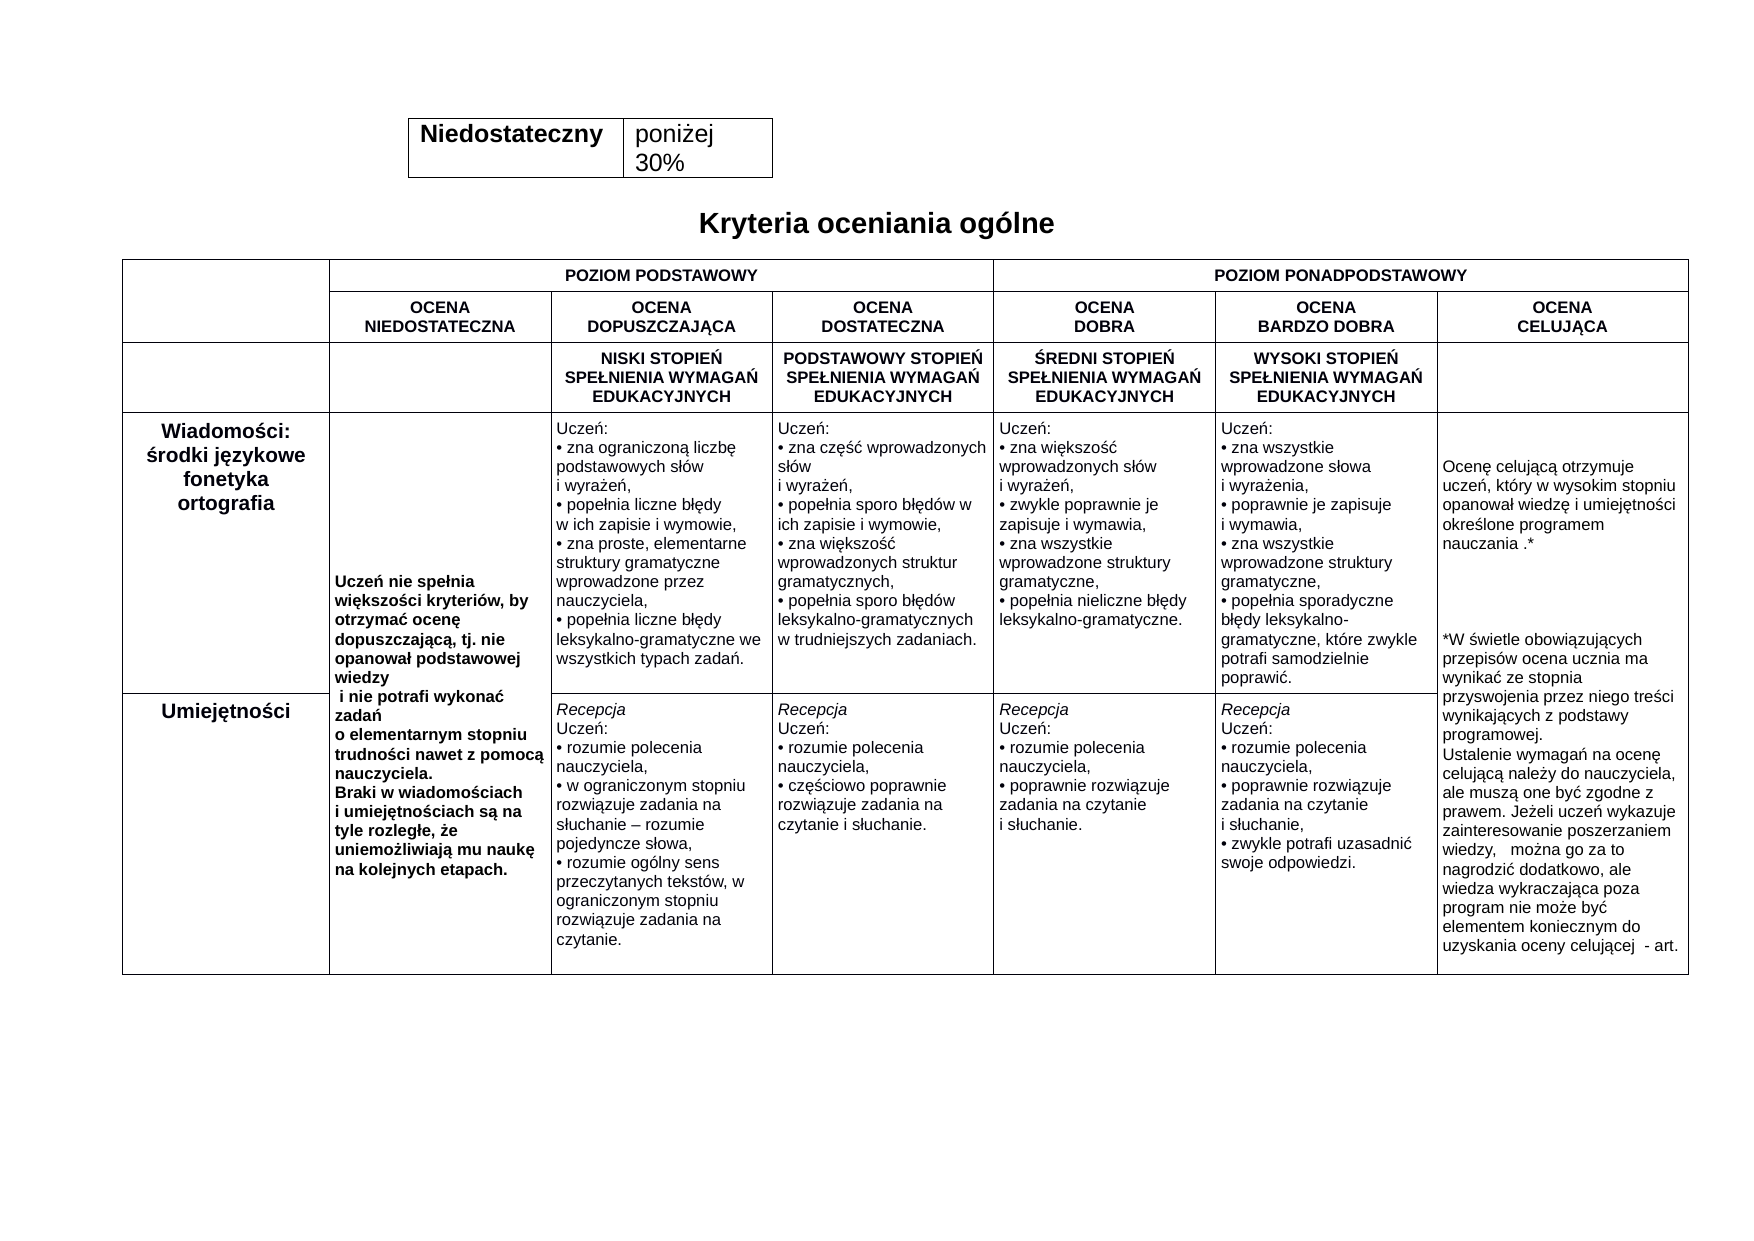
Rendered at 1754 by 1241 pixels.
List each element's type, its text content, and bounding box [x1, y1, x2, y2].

table_cell OCENA BARDZO DOBRA [1216, 292, 1437, 342]
table_cell Uczeń: • zna część wprowadzonych słów i wyrażeń, • popełnia sporo błędów w ich zapisie i wymowie, • zna większość wprowadzonych struktur gramatycznych, • popełnia sporo błędów leksykalno-gramatycznych w trudniejszych zadaniach. [773, 413, 993, 693]
table_cell Recepcja Uczeń: • rozumie polecenia nauczyciela, • poprawnie rozwiązuje zadania na czytanie i słuchanie. [994, 694, 1215, 973]
table_header [111, 118, 408, 178]
table_header [123, 260, 329, 342]
table_cell Uczeń: • zna większość wprowadzonych słów i wyrażeń, • zwykle poprawnie je zapisuje i wymawia, • zna wszystkie wprowadzone struktury gramatyczne, • popełnia nieliczne błędy leksykalno-gramatyczne. [994, 413, 1215, 693]
table_cell OCENA CELUJĄCA [1438, 292, 1688, 342]
table_cell ŚREDNI STOPIEŃ SPEŁNIENIA WYMAGAŃ EDUKACYJNYCH [994, 343, 1215, 412]
table_cell OCENA DOBRA [994, 292, 1215, 342]
table_cell PODSTAWOWY STOPIEŃ SPEŁNIENIA WYMAGAŃ EDUKACYJNYCH [773, 343, 993, 412]
table_cell Niedostateczny [409, 119, 623, 177]
table_cell Uczeń: • zna ograniczoną liczbę podstawowych słów i wyrażeń, • popełnia liczne błędy w ich zapisie i wymowie, • zna proste, elementarne struktury gramatyczne wprowadzone przez nauczyciela, • popełnia liczne błędy leksykalno-gramatyczne we wszystkich typach zadań. [552, 413, 772, 693]
table_cell NISKI STOPIEŃ SPEŁNIENIA WYMAGAŃ EDUKACYJNYCH [552, 343, 772, 412]
table_cell Recepcja Uczeń: • rozumie polecenia nauczyciela, • częściowo poprawnie rozwiązuje zadania na czytanie i słuchanie. [773, 694, 993, 973]
table_cell [330, 343, 551, 412]
table_cell [123, 343, 329, 412]
text Kryteria oceniania ogólne [118, 207, 1636, 240]
table_cell Umiejętności [123, 694, 329, 973]
table_header POZIOM PODSTAWOWY [330, 260, 993, 291]
table_cell Ocenę celującą otrzymuje uczeń, który w wysokim stopniu opanował wiedzę i umiejętności określone programem nauczania .* *W świetle obowiązujących przepisów ocena ucznia ma wynikać ze stopnia przyswojenia przez niego treści wynikających z podstawy programowej. Ustalenie wymagań na ocenę celującą należy do nauczyciela, ale muszą one być zgodne z prawem. Jeżeli uczeń wykazuje zainteresowanie poszerzaniem wiedzy, można go za to nagrodzić dodatkowo, ale wiedza wykraczająca poza program nie może być elementem koniecznym do uzyskania oceny celującej - art. [1438, 413, 1688, 973]
table_cell Recepcja Uczeń: • rozumie polecenia nauczyciela, • poprawnie rozwiązuje zadania na czytanie i słuchanie, • zwykle potrafi uzasadnić swoje odpowiedzi. [1216, 694, 1437, 973]
table_cell WYSOKI STOPIEŃ SPEŁNIENIA WYMAGAŃ EDUKACYJNYCH [1216, 343, 1437, 412]
table_cell Uczeń nie spełnia większości kryteriów, by otrzymać ocenę dopuszczającą, tj. nie opanował podstawowej wiedzy i nie potrafi wykonać zadań o elementarnym stopniu trudności nawet z pomocą nauczyciela. Braki w wiadomościach i umiejętnościach są na tyle rozległe, że uniemożliwiają mu naukę na kolejnych etapach. [330, 413, 551, 973]
table_cell poniżej 30% [624, 119, 772, 177]
table_header [773, 118, 1070, 178]
table_cell [1438, 343, 1688, 412]
table_cell OCENA NIEDOSTATECZNA [330, 292, 551, 342]
table_cell Recepcja Uczeń: • rozumie polecenia nauczyciela, • w ograniczonym stopniu rozwiązuje zadania na słuchanie – rozumie pojedyncze słowa, • rozumie ogólny sens przeczytanych tekstów, w ograniczonym stopniu rozwiązuje zadania na czytanie. [552, 694, 772, 973]
table_header POZIOM PONADPODSTAWOWY [994, 260, 1688, 291]
table_cell OCENA DOSTATECZNA [773, 292, 993, 342]
table_cell Uczeń: • zna wszystkie wprowadzone słowa i wyrażenia, • poprawnie je zapisuje i wymawia, • zna wszystkie wprowadzone struktury gramatyczne, • popełnia sporadyczne błędy leksykalno-gramatyczne, które zwykle potrafi samodzielnie poprawić. [1216, 413, 1437, 693]
table_cell OCENA DOPUSZCZAJĄCA [552, 292, 772, 342]
table_cell Wiadomości: środki językowe fonetyka ortografia [123, 413, 329, 693]
